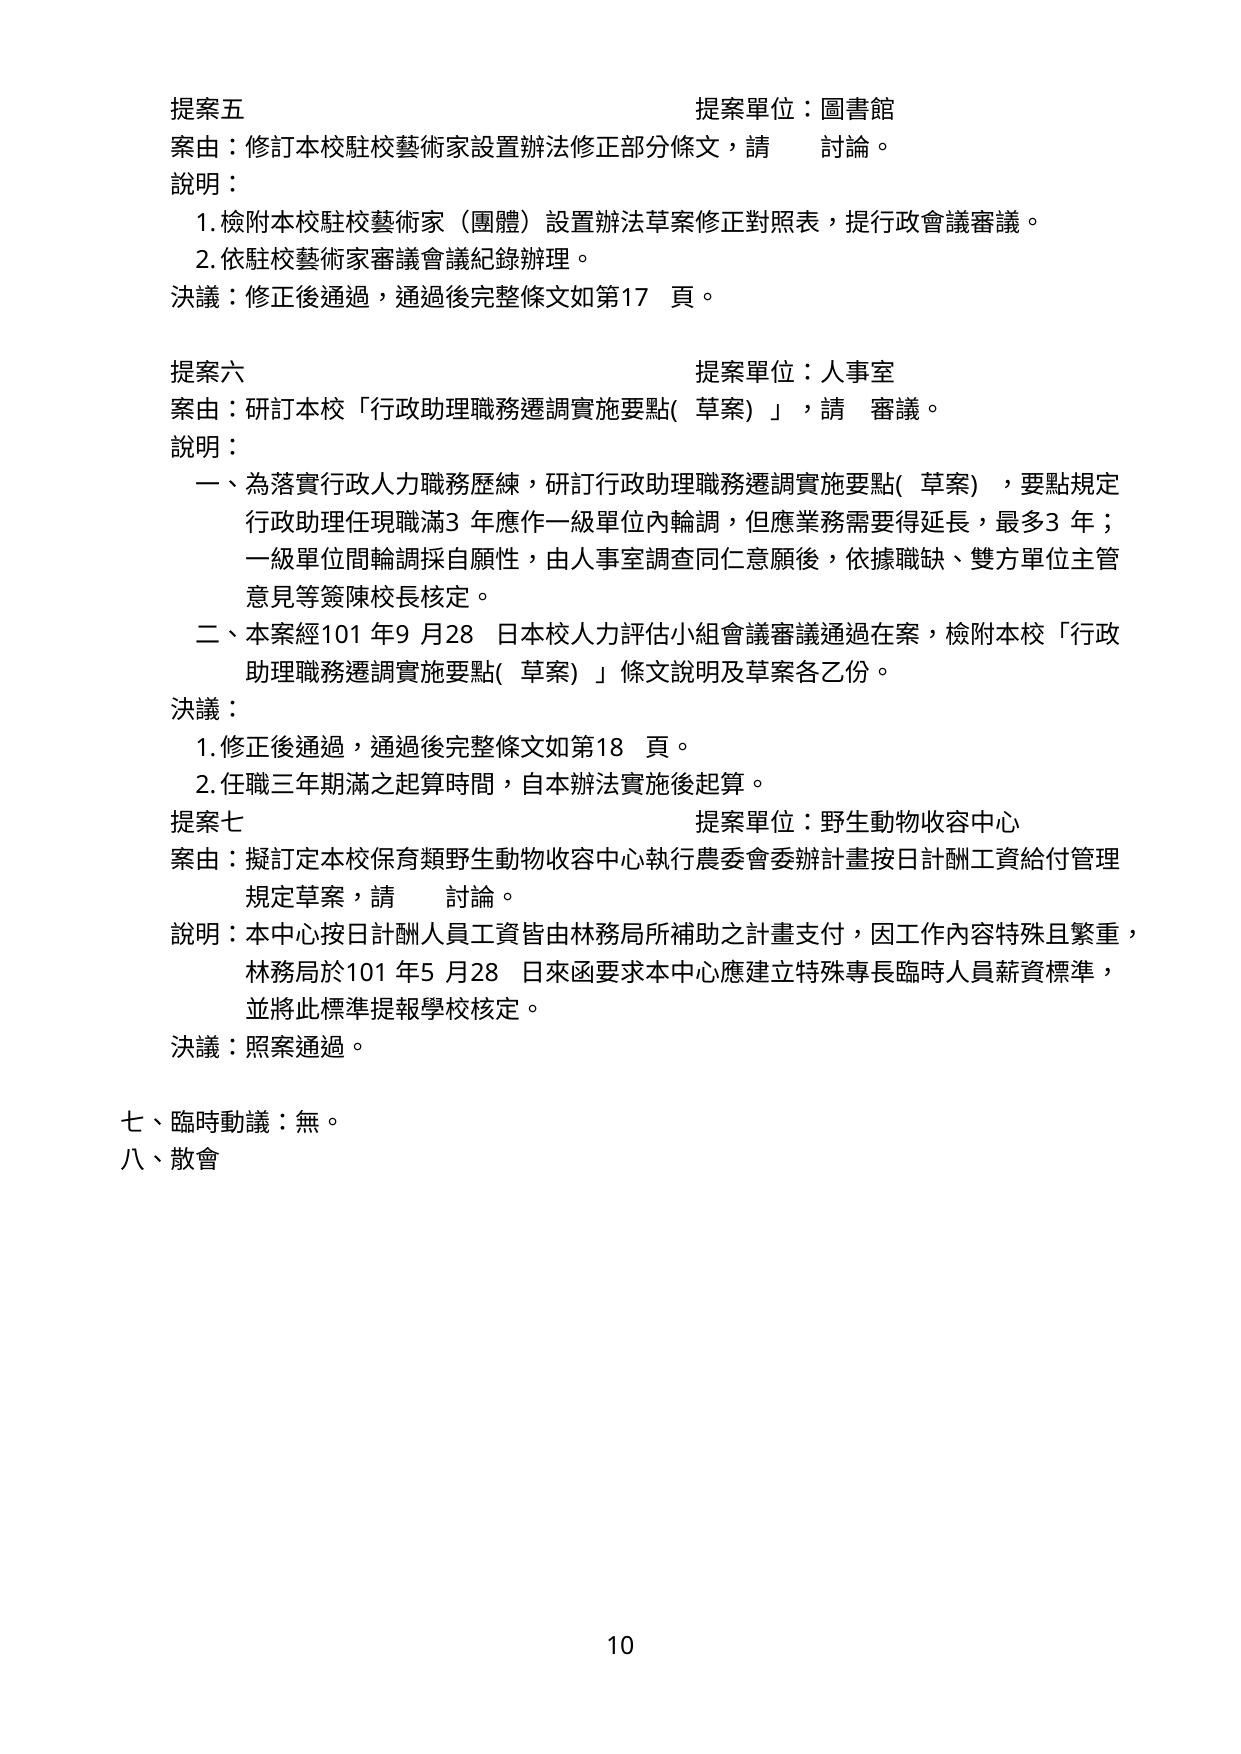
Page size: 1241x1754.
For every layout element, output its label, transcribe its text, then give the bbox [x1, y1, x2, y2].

text 1.修正後通過，通過後完整條文如第18頁。 [120, 727, 1120, 764]
text 案由：研訂本校「行政助理職務遷調實施要點(草案)」，請 審議。 [120, 389, 1120, 427]
text 提案六 提案單位：人事室 [120, 352, 1120, 389]
text 決議：照案通過。 [170, 1027, 1120, 1064]
text 提案七 提案單位：野生動物收容中心 [120, 802, 1120, 839]
text 說明： [120, 427, 1120, 464]
text 決議：修正後通過，通過後完整條文如第17頁。 [120, 277, 1120, 314]
text 說明：本中心按日計酬人員工資皆由林務局所補助之計畫支付，因工作內容特殊且繁重，林務局於101年5月28日來函要求本中心應建立特殊專長臨時人員薪資標準，並將此標準提報學校核定。 [170, 914, 1120, 1027]
text 2.任職三年期滿之起算時間，自本辦法實施後起算。 [120, 764, 1120, 802]
text 決議： [120, 689, 1120, 727]
text 說明： [120, 164, 1120, 202]
text 八、散會 [120, 1139, 1120, 1177]
text 七、臨時動議：無。 [120, 1102, 1120, 1139]
text 提案五 提案單位：圖書館 [120, 89, 1120, 127]
text 2.依駐校藝術家審議會議紀錄辦理。 [120, 239, 1120, 277]
text 1.檢附本校駐校藝術家（團體）設置辦法草案修正對照表，提行政會議審議。 [170, 202, 1120, 239]
text 案由：擬訂定本校保育類野生動物收容中心執行農委會委辦計畫按日計酬工資給付管理規定草案，請 討論。 [170, 839, 1120, 914]
text 案由：修訂本校駐校藝術家設置辦法修正部分條文，請 討論。 [120, 127, 1120, 164]
text 一、為落實行政人力職務歷練，研訂行政助理職務遷調實施要點(草案)，要點規定行政助理任現職滿3年應作一級單位內輪調，但應業務需要得延長，最多3年；一級單位間輪調採自願性，由人事室調查同仁意願後，依據職缺、雙方單位主管意見等簽陳校長核定。 [195, 464, 1120, 614]
text 二、本案經101年9月28日本校人力評估小組會議審議通過在案，檢附本校「行政助理職務遷調實施要點(草案)」條文說明及草案各乙份。 [195, 614, 1120, 689]
